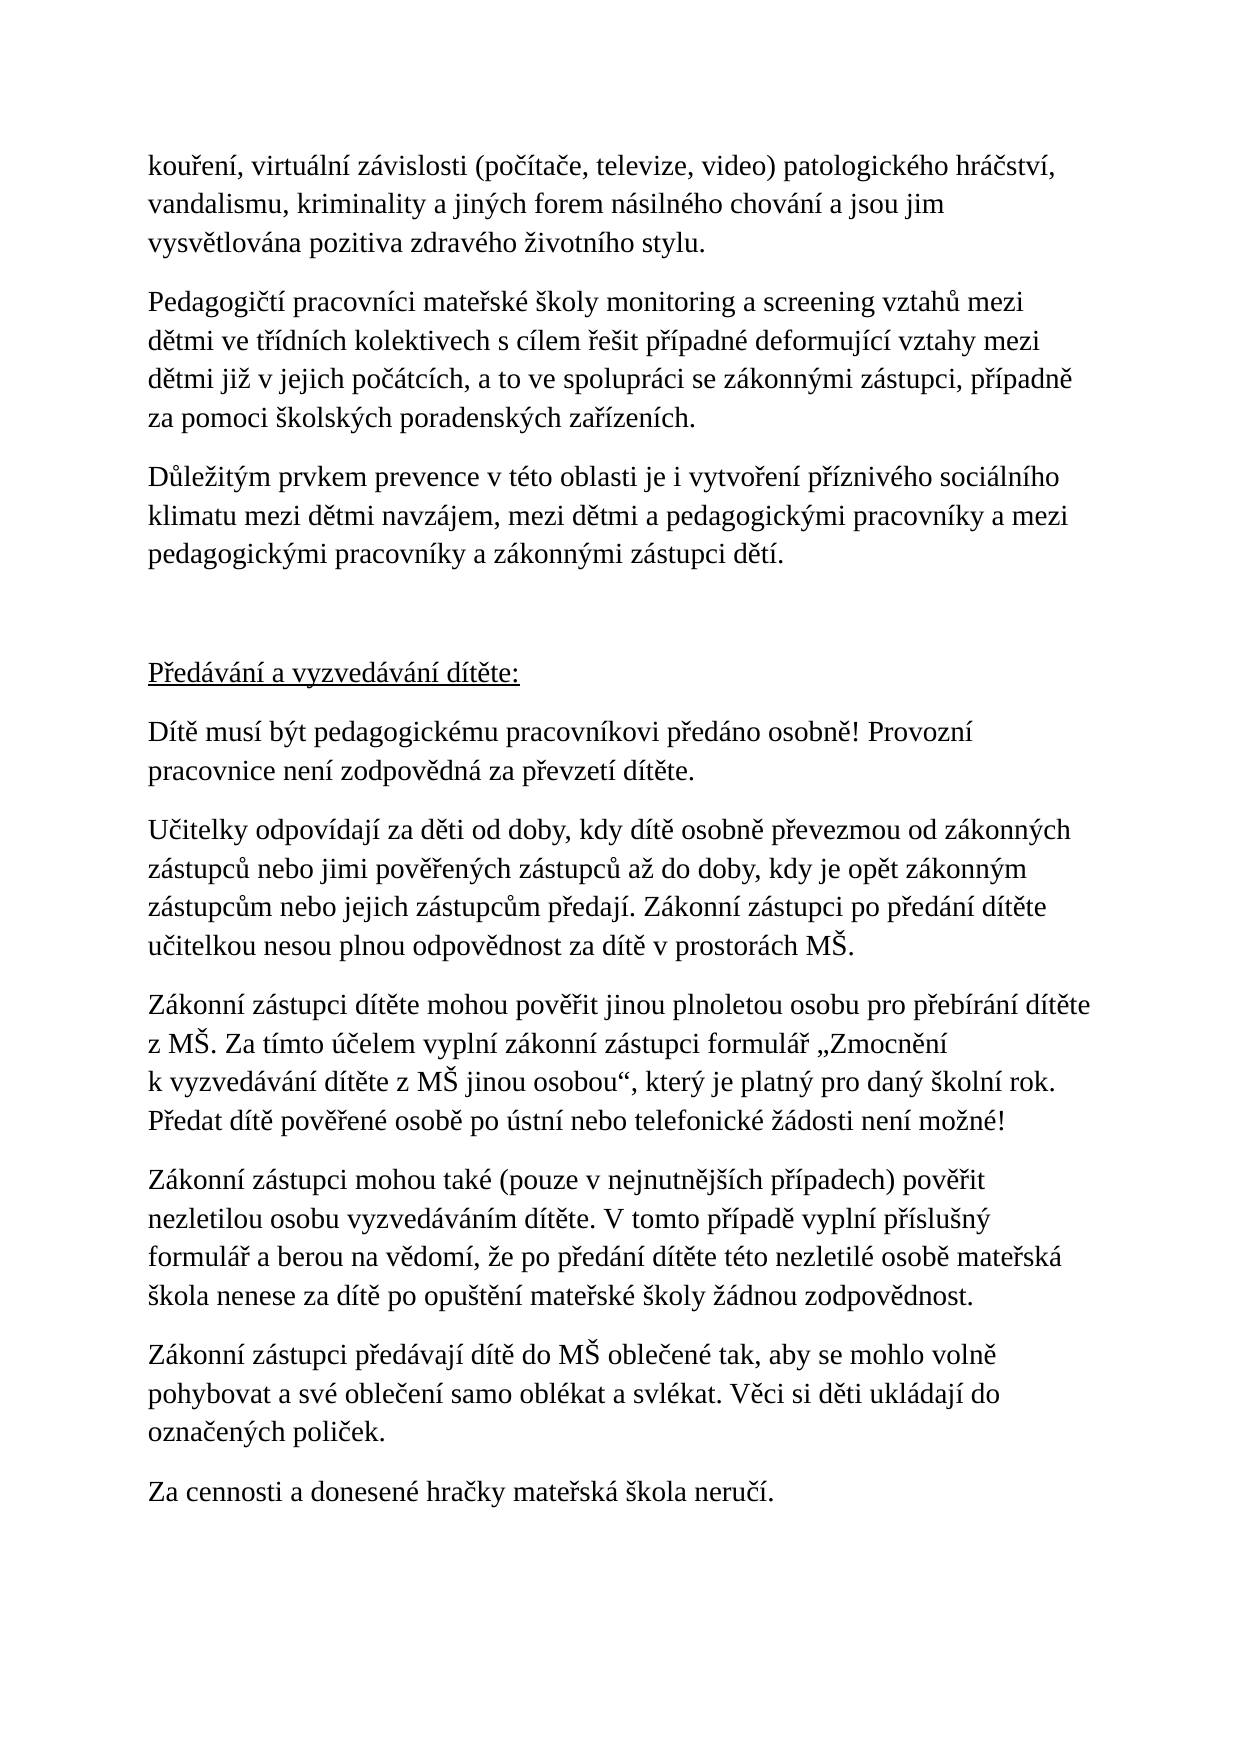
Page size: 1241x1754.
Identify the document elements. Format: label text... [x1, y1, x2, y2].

text Předávání a vyzvedávání dítěte: [148, 655, 1093, 688]
text Dítě musí být pedagogickému pracovníkovi předáno osobně! Provozní pracovnice není zodpovědná za převzetí dítěte. [148, 714, 1093, 786]
text Za cennosti a donesené hračky mateřská škola neručí. [148, 1474, 1093, 1507]
text Pedagogičtí pracovníci mateřské školy monitoring a screening vztahů mezi dětmi ve třídních kolektivech s cílem řešit případné deformující vztahy mezi dětmi již v jejich počátcích, a to ve spolupráci se zákonnými zástupci, případně za pomoci školských poradenských zařízeních. [148, 284, 1093, 433]
text Učitelky odpovídají za děti od doby, kdy dítě osobně převezmou od zákonných zástupců nebo jimi pověřených zástupců až do doby, kdy je opět zákonným zástupcům nebo jejich zástupcům předají. Zákonní zástupci po předání dítěte učitelkou nesou plnou odpovědnost za dítě v prostorách MŠ. [148, 812, 1093, 961]
text Důležitým prvkem prevence v této oblasti je i vytvoření příznivého sociálního klimatu mezi dětmi navzájem, mezi dětmi a pedagogickými pracovníky a mezi pedagogickými pracovníky a zákonnými zástupci dětí. [148, 459, 1093, 570]
text Zákonní zástupci dítěte mohou pověřit jinou plnoletou osobu pro přebírání dítěte z MŠ. Za tímto účelem vyplní zákonní zástupci formulář „Zmocnění k vyzvedávání dítěte z MŠ jinou osobou“, který je platný pro daný školní rok. Předat dítě pověřené osobě po ústní nebo telefonické žádosti není možné! [148, 987, 1093, 1136]
text Zákonní zástupci mohou také (pouze v nejnutnějších případech) pověřit nezletilou osobu vyzvedáváním dítěte. V tomto případě vyplní příslušný formulář a berou na vědomí, že po předání dítěte této nezletilé osobě mateřská škola nenese za dítě po opuštění mateřské školy žádnou zodpovědnost. [148, 1162, 1093, 1311]
text kouření, virtuální závislosti (počítače, televize, video) patologického hráčství, vandalismu, kriminality a jiných forem násilného chování a jsou jim vysvětlována pozitiva zdravého životního stylu. [148, 148, 1093, 258]
text Zákonní zástupci předávají dítě do MŠ oblečené tak, aby se mohlo volně pohybovat a své oblečení samo oblékat a svlékat. Věci si děti ukládají do označených poliček. [148, 1337, 1093, 1448]
